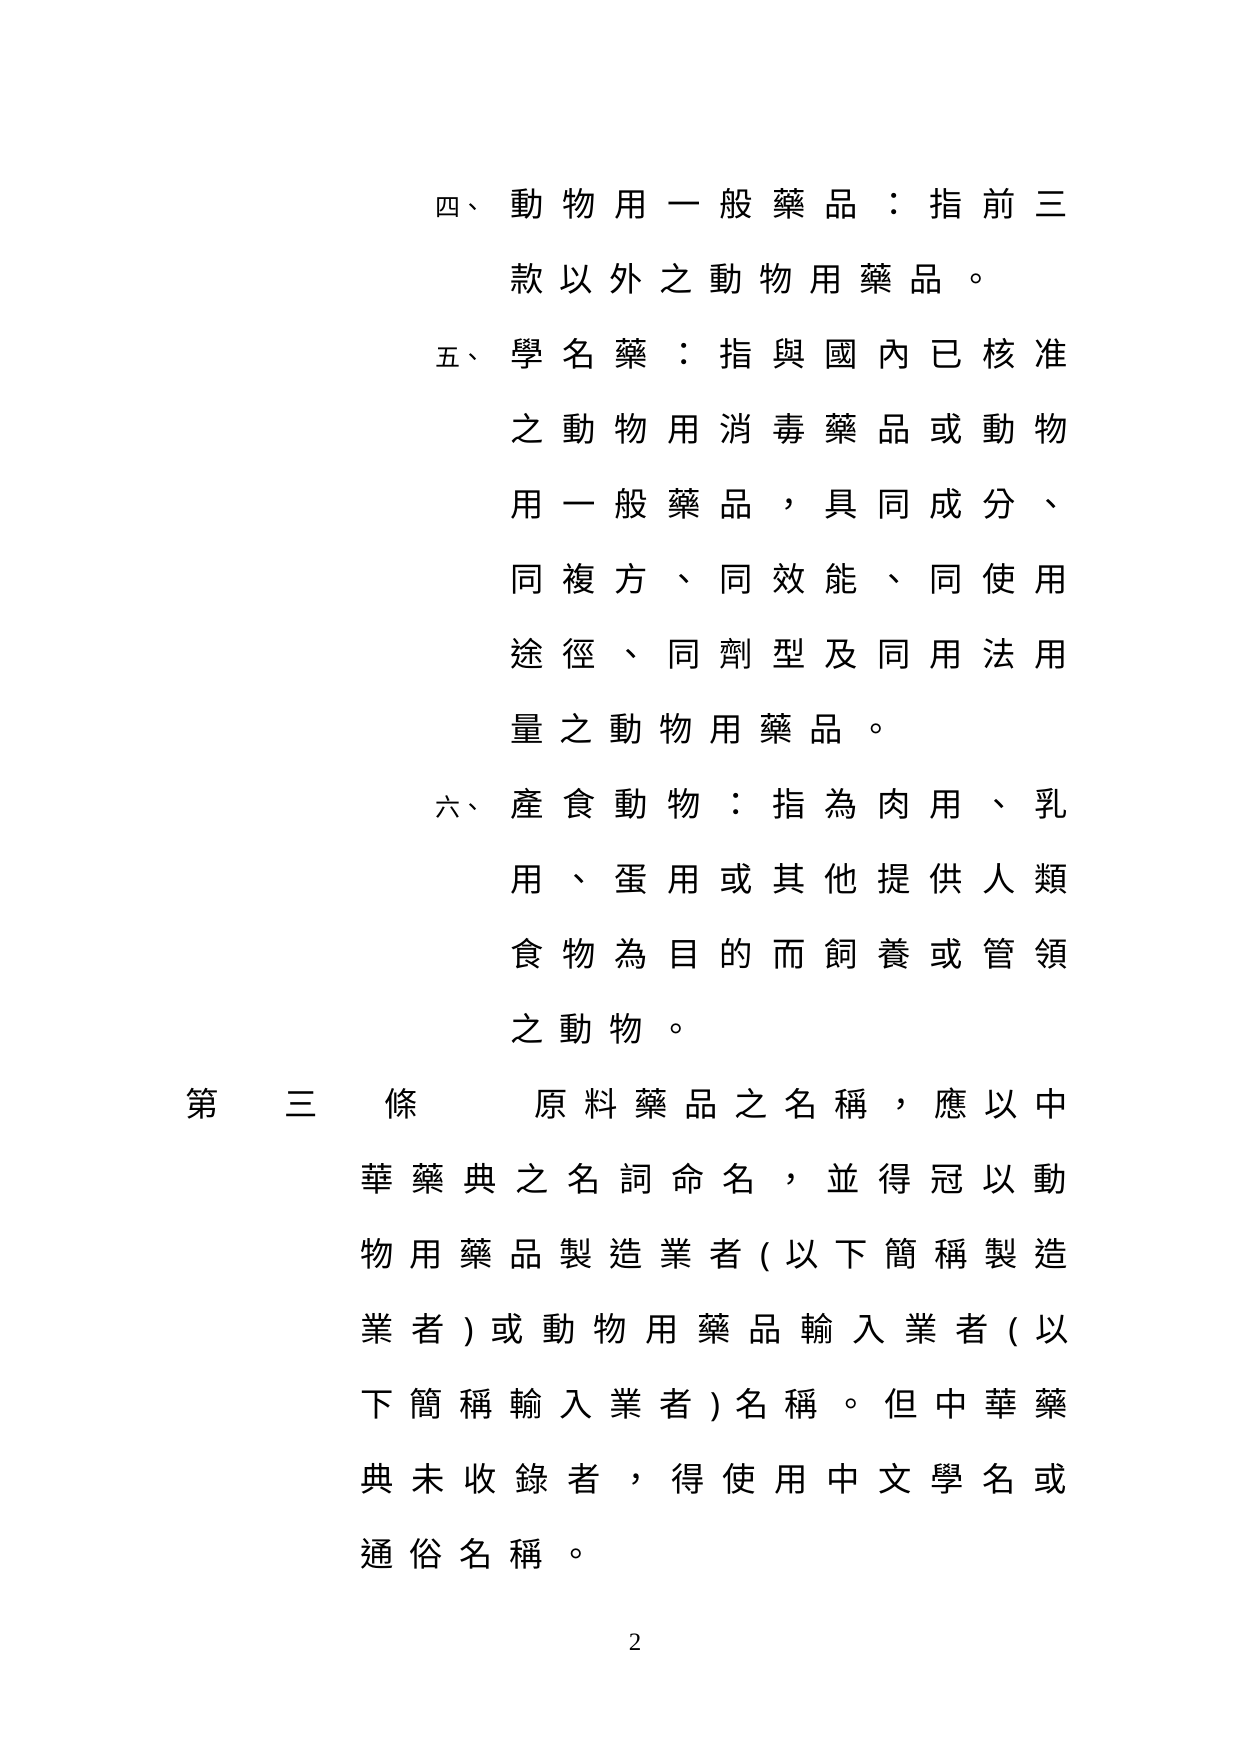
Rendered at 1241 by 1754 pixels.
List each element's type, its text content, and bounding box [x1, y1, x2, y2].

list 動物用一般藥品：指前三款以外之動物用藥品。 [420, 164, 1085, 314]
list 學名藥：指與國內已核准之動物用消毒藥品或動物用一般藥品，具同成分、同複方、同效能、同使用途徑、同劑型及同用法用量之動物用藥品。 [420, 314, 1085, 764]
list 產食動物：指為肉用、乳用、蛋用或其他提供人類食物為目的而飼養或管領之動物。 [420, 764, 1085, 1064]
text 第 三 條 原料藥品之名稱，應以中華藥典之名詞命名，並得冠以動物用藥品製造業者(以下簡稱製造業者)或動物用藥品輸入業者(以下簡稱輸入業者)名稱。但中華藥典未收錄者，得使用中文學名或通俗名稱。 [185, 1064, 1085, 1589]
